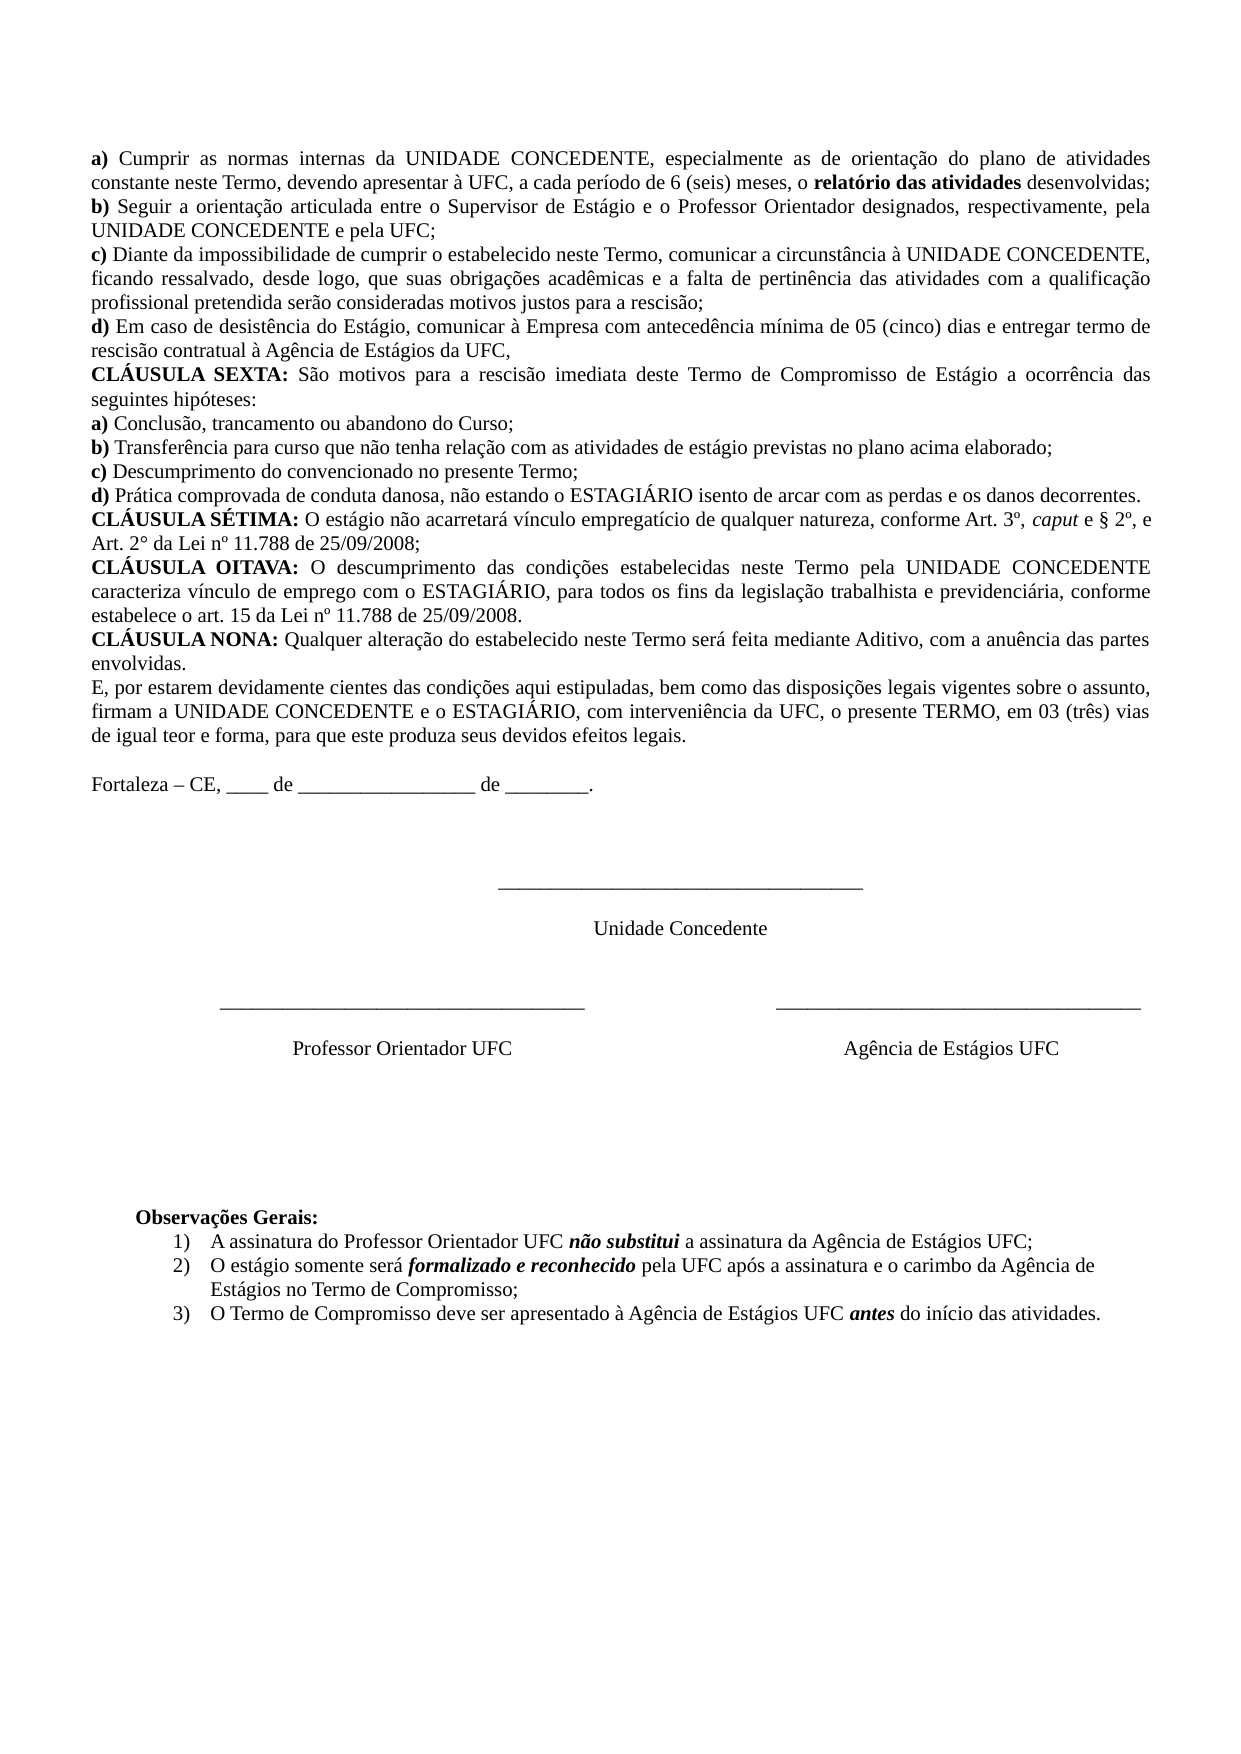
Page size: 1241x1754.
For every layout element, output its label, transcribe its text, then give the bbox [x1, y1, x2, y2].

table_cell [124, 964, 680, 988]
text Fortaleza – CE, ____ de _________________ de ________. [91, 771, 1152, 796]
table_header ___________________________________ [124, 868, 1237, 916]
text c) Diante da impossibilidade de cumprir o estabelecido neste Termo, comunicar a circunstância à UNIDADE CONCEDENTE, ficando ressalvado, desde logo, que suas obrigações acadêmicas e a falta de pertinência das atividades com a qualificação profissional pretendida serão consideradas motivos justos para a rescisão; [91, 242, 1152, 314]
table_cell Professor Orientador UFC [124, 1036, 680, 1060]
list O Termo de Compromisso deve ser apresentado à Agência de Estágios UFC antes do início das atividades. [173, 1301, 1105, 1325]
text CLÁUSULA SEXTA: São motivos para a rescisão imediata deste Termo de Compromisso de Estágio a ocorrência das seguintes hipóteses: [91, 362, 1152, 411]
list A assinatura do Professor Orientador UFC não substitui a assinatura da Agência de Estágios UFC; [173, 1229, 1105, 1253]
text Observações Gerais: [135, 1204, 1105, 1229]
text CLÁUSULA SÉTIMA: O estágio não acarretará vínculo empregatício de qualquer natureza, conforme Art. 3º, caput e § 2º, e Art. 2° da Lei nº 11.788 de 25/09/2008; [91, 507, 1152, 555]
text d) Em caso de desistência do Estágio, comunicar à Empresa com antecedência mínima de 05 (cinco) dias e entregar termo de rescisão contratual à Agência de Estágios da UFC, [91, 314, 1152, 362]
list O estágio somente será formalizado e reconhecido pela UFC após a assinatura e o carimbo da Agência de Estágios no Termo de Compromisso; [173, 1253, 1105, 1301]
text c) Descumprimento do convencionado no presente Termo; [91, 459, 1152, 483]
text E, por estarem devidamente cientes das condições aqui estipuladas, bem como das disposições legais vigentes sobre o assunto, firmam a UNIDADE CONCEDENTE e o ESTAGIÁRIO, com interveniência da UFC, o presente TERMO, em 03 (três) vias de igual teor e forma, para que este produza seus devidos efeitos legais. [91, 675, 1152, 747]
text CLÁUSULA OITAVA: O descumprimento das condições estabelecidas neste Termo pela UNIDADE CONCEDENTE caracteriza vínculo de emprego com o ESTAGIÁRIO, para todos os fins da legislação trabalhista e previdenciária, conforme estabelece o art. 15 da Lei nº 11.788 de 25/09/2008. [91, 555, 1152, 627]
text b) Transferência para curso que não tenha relação com as atividades de estágio previstas no plano acima elaborado; [91, 434, 1152, 459]
table_cell [680, 940, 1237, 964]
table_cell [124, 940, 680, 964]
text CLÁUSULA NONA: Qualquer alteração do estabelecido neste Termo será feita mediante Aditivo, com a anuência das partes envolvidas. [91, 627, 1152, 675]
text b) Seguir a orientação articulada entre o Supervisor de Estágio e o Professor Orientador designados, respectivamente, pela UNIDADE CONCEDENTE e pela UFC; [91, 194, 1152, 242]
table_cell Agência de Estágios UFC [680, 1036, 1237, 1060]
text a) Conclusão, trancamento ou abandono do Curso; [91, 411, 1152, 434]
table_cell Unidade Concedente [124, 916, 1237, 940]
table_cell ___________________________________ [680, 988, 1237, 1036]
table_cell ___________________________________ [124, 988, 680, 1036]
table_cell [680, 964, 1237, 988]
text d) Prática comprovada de conduta danosa, não estando o ESTAGIÁRIO isento de arcar com as perdas e os danos decorrentes. [91, 483, 1152, 507]
text a) Cumprir as normas internas da UNIDADE CONCEDENTE, especialmente as de orientação do plano de atividades constante neste Termo, devendo apresentar à UFC, a cada período de 6 (seis) meses, o relatório das atividades desenvolvidas; [91, 146, 1152, 194]
